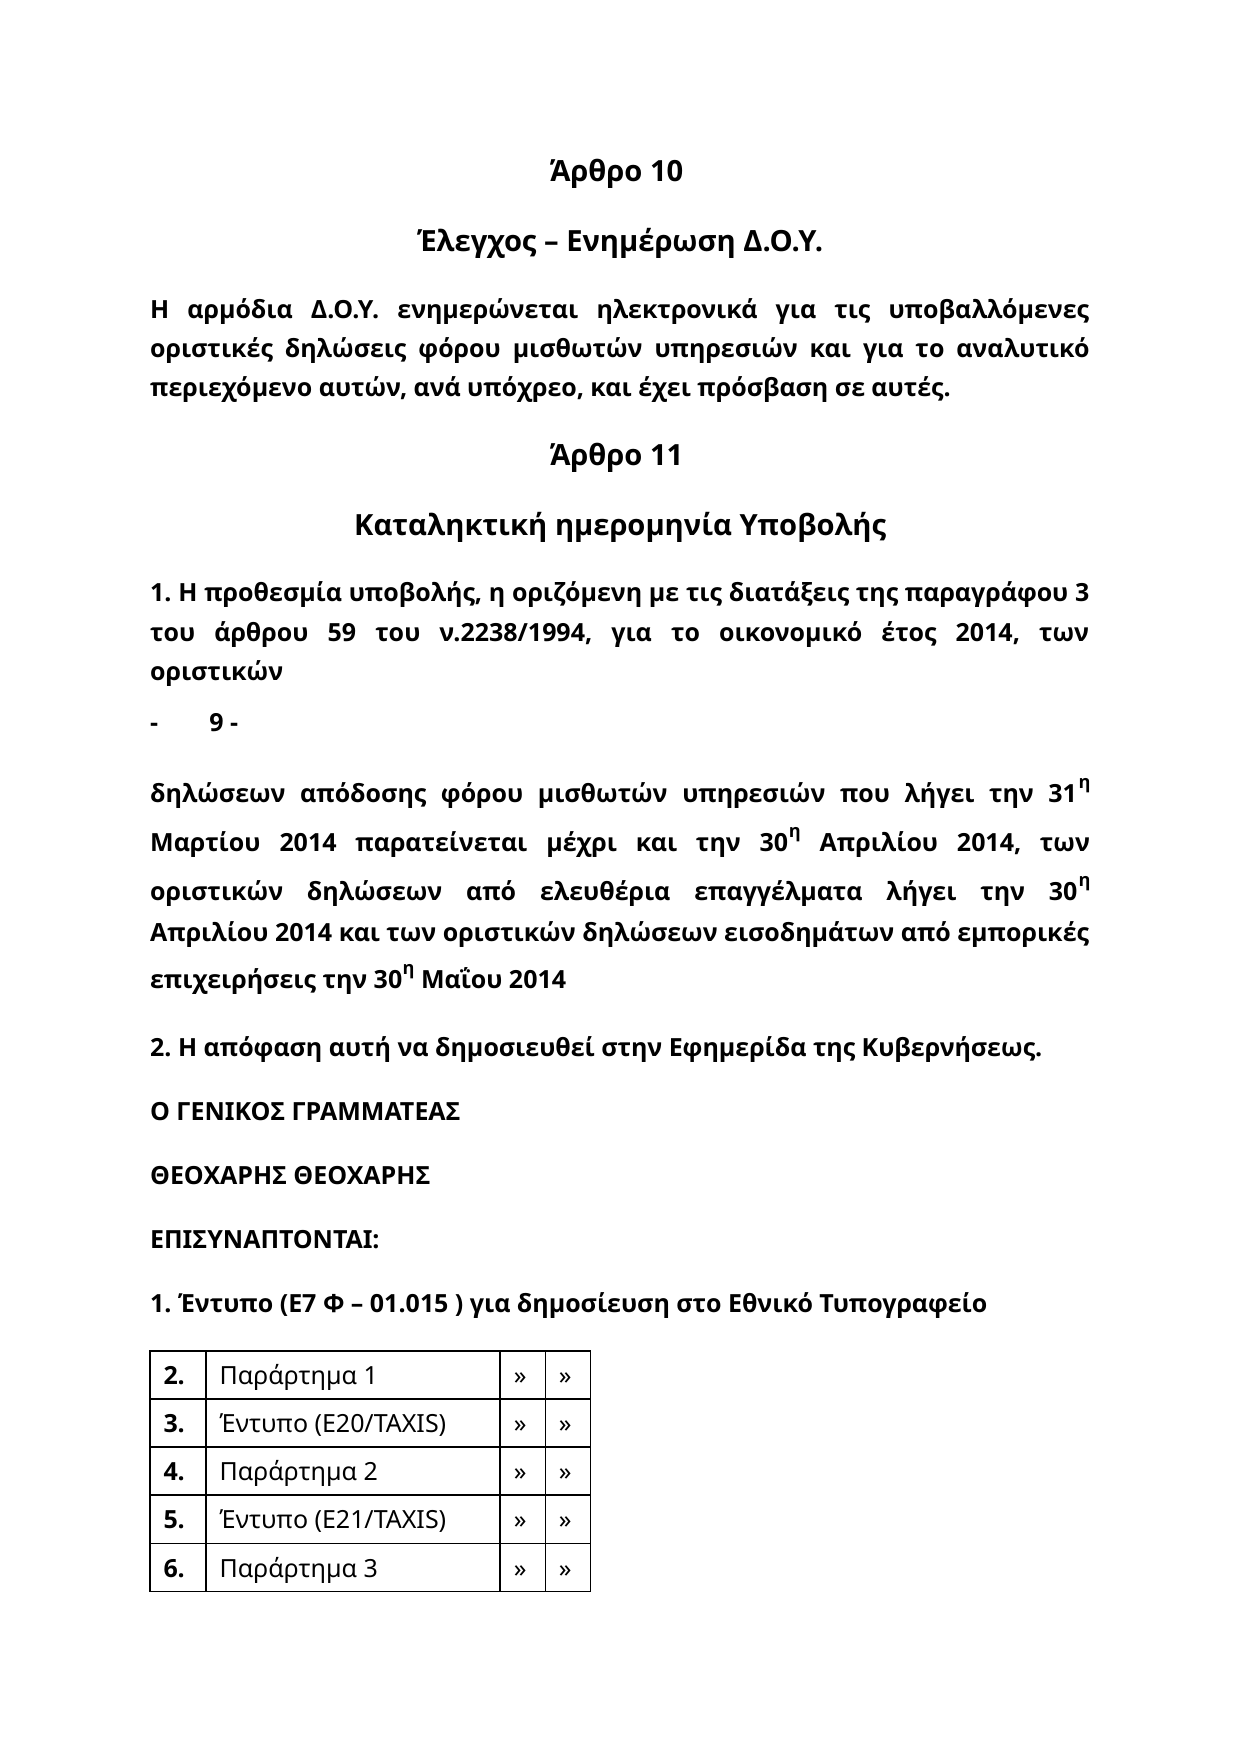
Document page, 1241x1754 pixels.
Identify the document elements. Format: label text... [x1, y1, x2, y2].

subtitle Καταληκτική ημερομηνία Υποβολής [150, 504, 1090, 544]
table_header » [546, 1352, 590, 1398]
text 2. Η απόφαση αυτή να δημοσιευθεί στην Εφημερίδα της Κυβερνήσεως. [150, 1029, 1090, 1063]
text ΕΠΙΣΥΝΑΠΤΟΝΤΑΙ: [150, 1222, 1090, 1256]
text 1. Έντυπο (Ε7 Φ – 01.015 ) για δημοσίευση στο Εθνικό Τυπογραφείο [150, 1286, 1090, 1320]
text Η αρμόδια Δ.Ο.Υ. ενημερώνεται ηλεκτρονικά για τις υποβαλλόμενες οριστικές δηλώσεις φόρου μισθωτών υπηρεσιών και για το αναλυτικό περιεχόμενο αυτών, ανά υπόχρεο, και έχει πρόσβαση σε αυτές. [150, 291, 1090, 404]
table_cell » [501, 1496, 545, 1542]
table_cell » [546, 1496, 590, 1542]
table_cell Παράρτημα 3 [207, 1544, 499, 1591]
table_header » [501, 1352, 545, 1398]
table_cell » [546, 1400, 590, 1446]
table_cell 5. [151, 1496, 205, 1542]
subtitle Έλεγχος – Ενημέρωση Δ.Ο.Υ. [150, 221, 1090, 260]
text Ο ΓΕΝΙΚΟΣ ΓΡΑΜΜΑΤΕΑΣ [150, 1093, 1090, 1127]
table_cell » [546, 1544, 590, 1591]
table_cell Έντυπο (Ε20/TAXIS) [207, 1400, 499, 1446]
table_cell Έντυπο (Ε21/TAXIS) [207, 1496, 499, 1542]
table_header 2. [151, 1352, 205, 1398]
table_cell Παράρτημα 2 [207, 1448, 499, 1494]
table_cell » [501, 1544, 545, 1591]
table_cell » [501, 1448, 545, 1494]
text δηλώσεων απόδοσης φόρου μισθωτών υπηρεσιών που λήγει την 31η Μαρτίου 2014 παρατείνεται μέχρι και την 30η Απριλίου 2014, των οριστικών δηλώσεων από ελευθέρια επαγγέλματα λήγει την 30η Απριλίου 2014 και των οριστικών δηλώσεων εισοδημάτων από εμπορικές επιχειρήσεις την 30η Μαΐου 2014 [150, 769, 1090, 998]
table_cell 4. [151, 1448, 205, 1494]
text 1. Η προθεσμία υποβολής, η οριζόμενη με τις διατάξεις της παραγράφου 3 του άρθρου 59 του ν.2238/1994, για το οικονομικό έτος 2014, των οριστικών [150, 575, 1090, 687]
text ΘΕΟΧΑΡΗΣ ΘΕΟΧΑΡΗΣ [150, 1157, 1090, 1192]
subtitle Άρθρο 11 [150, 434, 1090, 473]
table_header Παράρτημα 1 [207, 1352, 499, 1398]
table_cell » [501, 1400, 545, 1446]
table_cell 3. [151, 1400, 205, 1446]
subtitle Άρθρο 10 [150, 150, 1090, 190]
table_cell 6. [151, 1544, 205, 1591]
list - 9 - [150, 705, 1090, 739]
table_cell » [546, 1448, 590, 1494]
